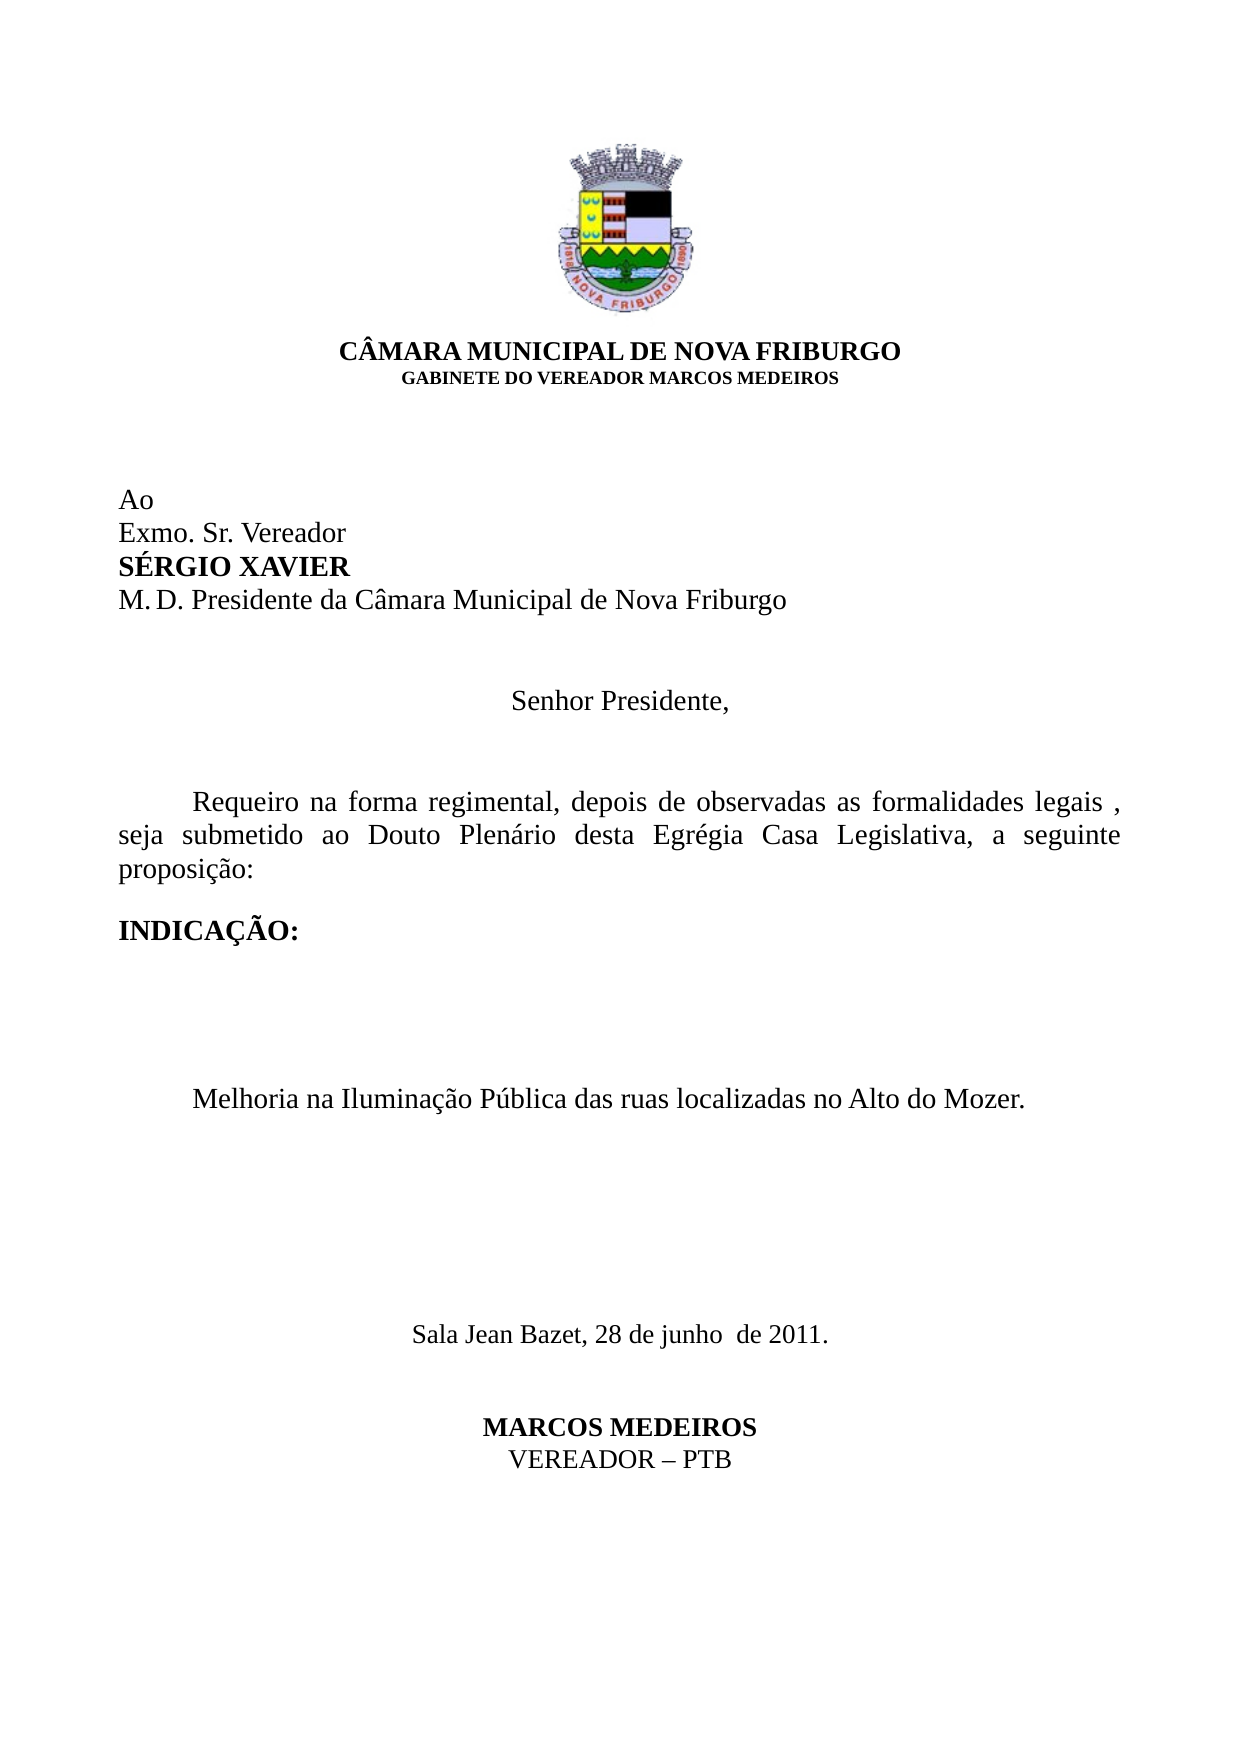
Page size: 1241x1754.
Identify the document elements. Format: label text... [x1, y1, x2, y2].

list D. Presidente da Câmara Municipal de Nova Friburgo [118, 582, 1122, 616]
text MARCOS MEDEIROS [118, 1412, 1122, 1443]
text GABINETE DO VEREADOR MARCOS MEDEIROS [118, 367, 1122, 388]
text CÂMARA MUNICIPAL DE NOVA FRIBURGO [118, 335, 1122, 367]
text VEREADOR – PTB [118, 1443, 1122, 1474]
text Exmo. Sr. Vereador [118, 515, 1122, 549]
text Senhor Presidente, [118, 683, 1122, 717]
text Requeiro na forma regimental, depois de observadas as formalidades legais , seja submetido ao Douto Plenário desta Egrégia Casa Legislativa, a seguinte proposição: [118, 784, 1122, 884]
picture [537, 127, 703, 327]
text INDICAÇÃO: [118, 913, 1122, 947]
text Ao [118, 482, 1122, 515]
text SÉRGIO XAVIER [118, 549, 1122, 582]
text Melhoria na Iluminação Pública das ruas localizadas no Alto do Mozer. [118, 1081, 1122, 1114]
text Sala Jean Bazet, 28 de junho de 2011. [118, 1318, 1122, 1349]
